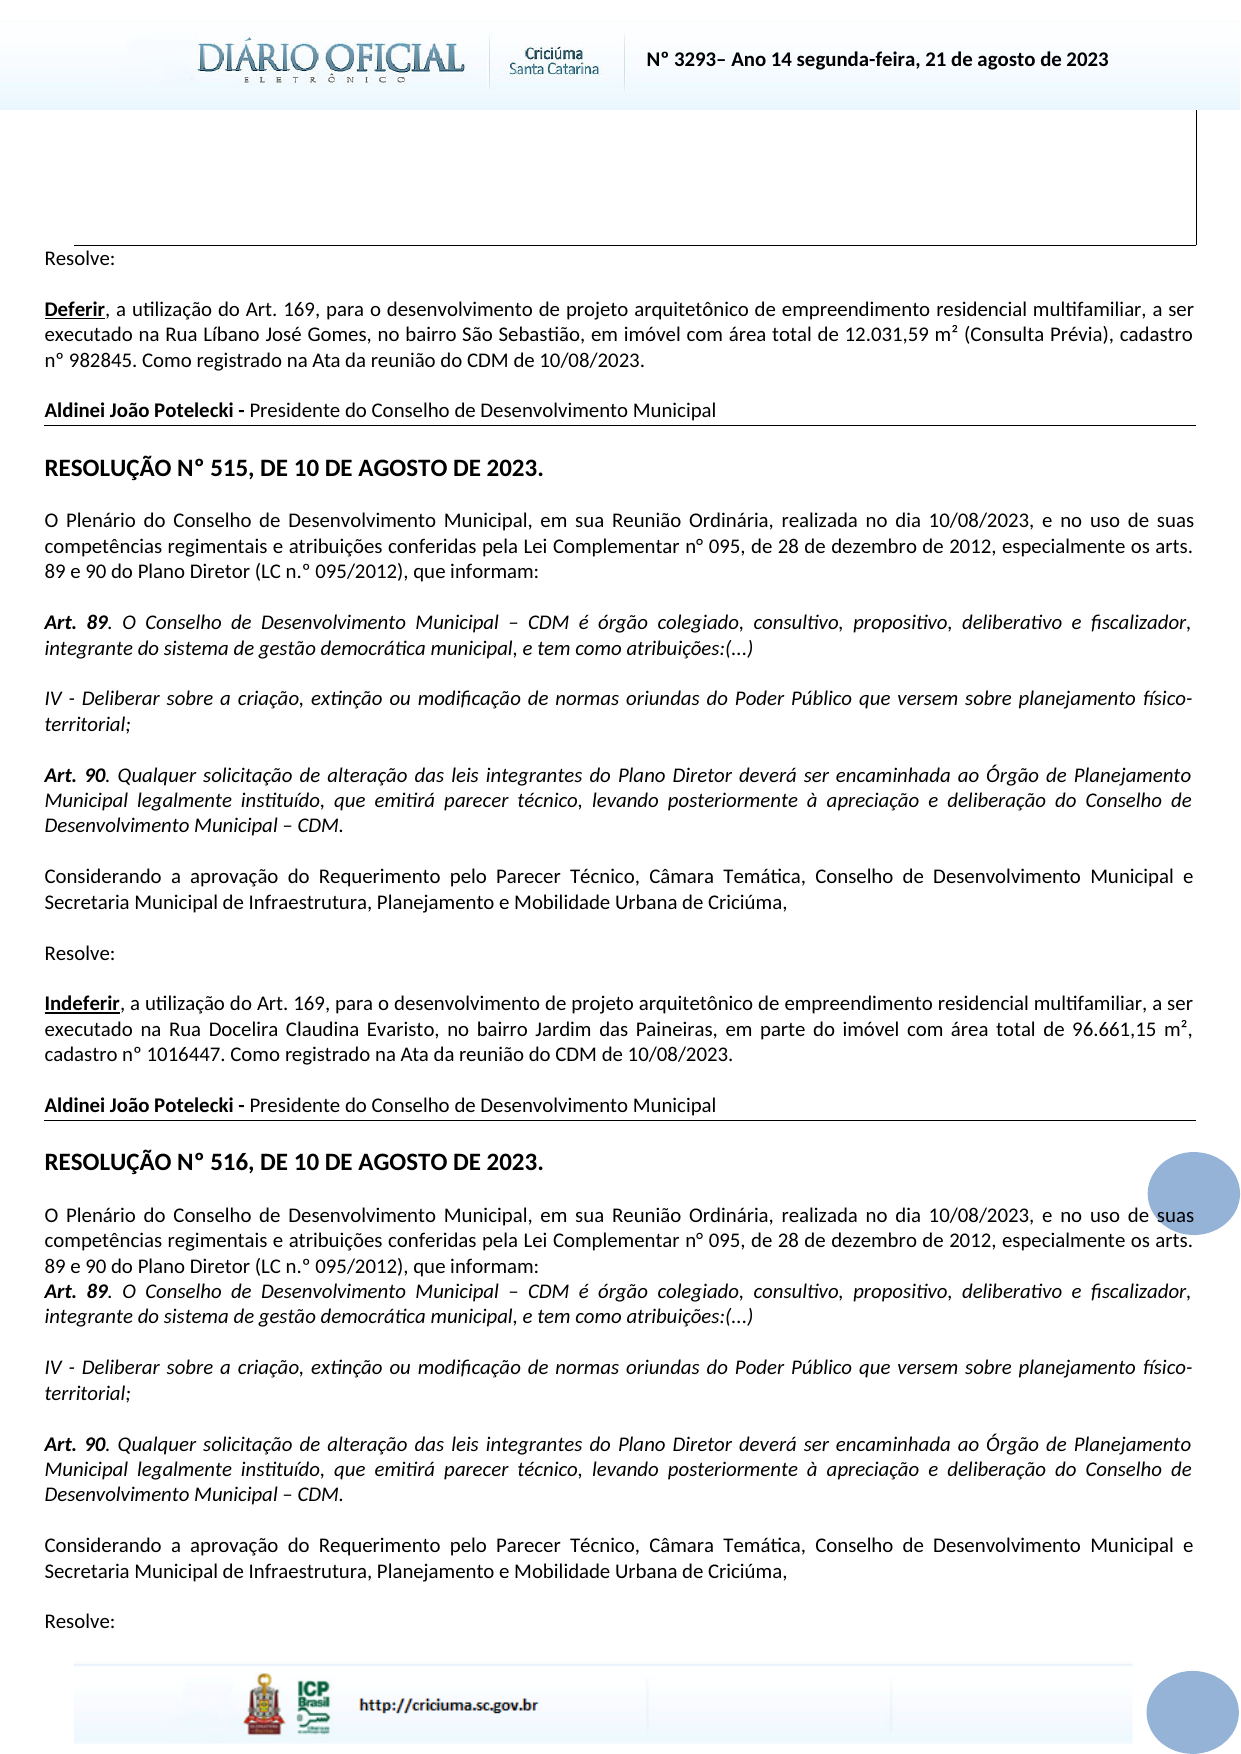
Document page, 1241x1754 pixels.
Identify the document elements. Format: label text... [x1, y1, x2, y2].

text Aldinei João Potelecki - Presidente do Conselho de Desenvolvimento Municipal [44, 398, 1196, 425]
text Resolve: [44, 1609, 1196, 1634]
text Resolve: [44, 940, 1196, 965]
text O Plenário do Conselho de Desenvolvimento Municipal, em sua Reunião Ordinária, realizada no dia 10/08/2023, e no uso de suas competências regimentais e atribuições conferidas pela Lei Complementar n° 095, de 28 de dezembro de 2012, especialmente os arts. 89 e 90 do Plano Diretor (LC n.º 095/2012), que informam: [44, 1202, 1196, 1278]
text Aldinei João Potelecki - Presidente do Conselho de Desenvolvimento Municipal [44, 1092, 1196, 1120]
text O Plenário do Conselho de Desenvolvimento Municipal, em sua Reunião Ordinária, realizada no dia 10/08/2023, e no uso de suas competências regimentais e atribuições conferidas pela Lei Complementar n° 095, de 28 de dezembro de 2012, especialmente os arts. 89 e 90 do Plano Diretor (LC n.º 095/2012), que informam: [44, 508, 1196, 584]
text Art. 89. O Conselho de Desenvolvimento Municipal – CDM é órgão colegiado, consultivo, propositivo, deliberativo e fiscalizador, integrante do sistema de gestão democrática municipal, e tem como atribuições:(...) [44, 1278, 1196, 1329]
text Art. 90. Qualquer solicitação de alteração das leis integrantes do Plano Diretor deverá ser encaminhada ao Órgão de Planejamento Municipal legalmente instituído, que emitirá parecer técnico, levando posteriormente à apreciação e deliberação do Conselho de Desenvolvimento Municipal – CDM. [44, 762, 1196, 838]
text RESOLUÇÃO Nº 516, DE 10 DE AGOSTO DE 2023. [44, 1146, 1196, 1177]
text Considerando a aprovação do Requerimento pelo Parecer Técnico, Câmara Temática, Conselho de Desenvolvimento Municipal e Secretaria Municipal de Infraestrutura, Planejamento e Mobilidade Urbana de Criciúma, [44, 863, 1196, 914]
text Considerando a aprovação do Requerimento pelo Parecer Técnico, Câmara Temática, Conselho de Desenvolvimento Municipal e Secretaria Municipal de Infraestrutura, Planejamento e Mobilidade Urbana de Criciúma, [44, 1532, 1196, 1583]
text Art. 90. Qualquer solicitação de alteração das leis integrantes do Plano Diretor deverá ser encaminhada ao Órgão de Planejamento Municipal legalmente instituído, que emitirá parecer técnico, levando posteriormente à apreciação e deliberação do Conselho de Desenvolvimento Municipal – CDM. [44, 1431, 1196, 1507]
text IV - Deliberar sobre a criação, extinção ou modificação de normas oriundas do Poder Público que versem sobre planejamento físico-territorial; [44, 686, 1196, 736]
text IV - Deliberar sobre a criação, extinção ou modificação de normas oriundas do Poder Público que versem sobre planejamento físico-territorial; [44, 1354, 1196, 1405]
text RESOLUÇÃO Nº 515, DE 10 DE AGOSTO DE 2023. [44, 452, 1196, 482]
text Art. 89. O Conselho de Desenvolvimento Municipal – CDM é órgão colegiado, consultivo, propositivo, deliberativo e fiscalizador, integrante do sistema de gestão democrática municipal, e tem como atribuições:(...) [44, 609, 1196, 660]
text Deferir, a utilização do Art. 169, para o desenvolvimento de projeto arquitetônico de empreendimento residencial multifamiliar, a ser executado na Rua Líbano José Gomes, no bairro São Sebastião, em imóvel com área total de 12.031,59 m² (Consulta Prévia), cadastro nº 982845. Como registrado na Ata da reunião do CDM de 10/08/2023. [44, 296, 1196, 372]
text Resolve: [44, 245, 1196, 271]
text Indeferir, a utilização do Art. 169, para o desenvolvimento de projeto arquitetônico de empreendimento residencial multifamiliar, a ser executado na Rua Docelira Claudina Evaristo, no bairro Jardim das Paineiras, em parte do imóvel com área total de 96.661,15 m², cadastro nº 1016447. Como registrado na Ata da reunião do CDM de 10/08/2023. [44, 991, 1196, 1067]
